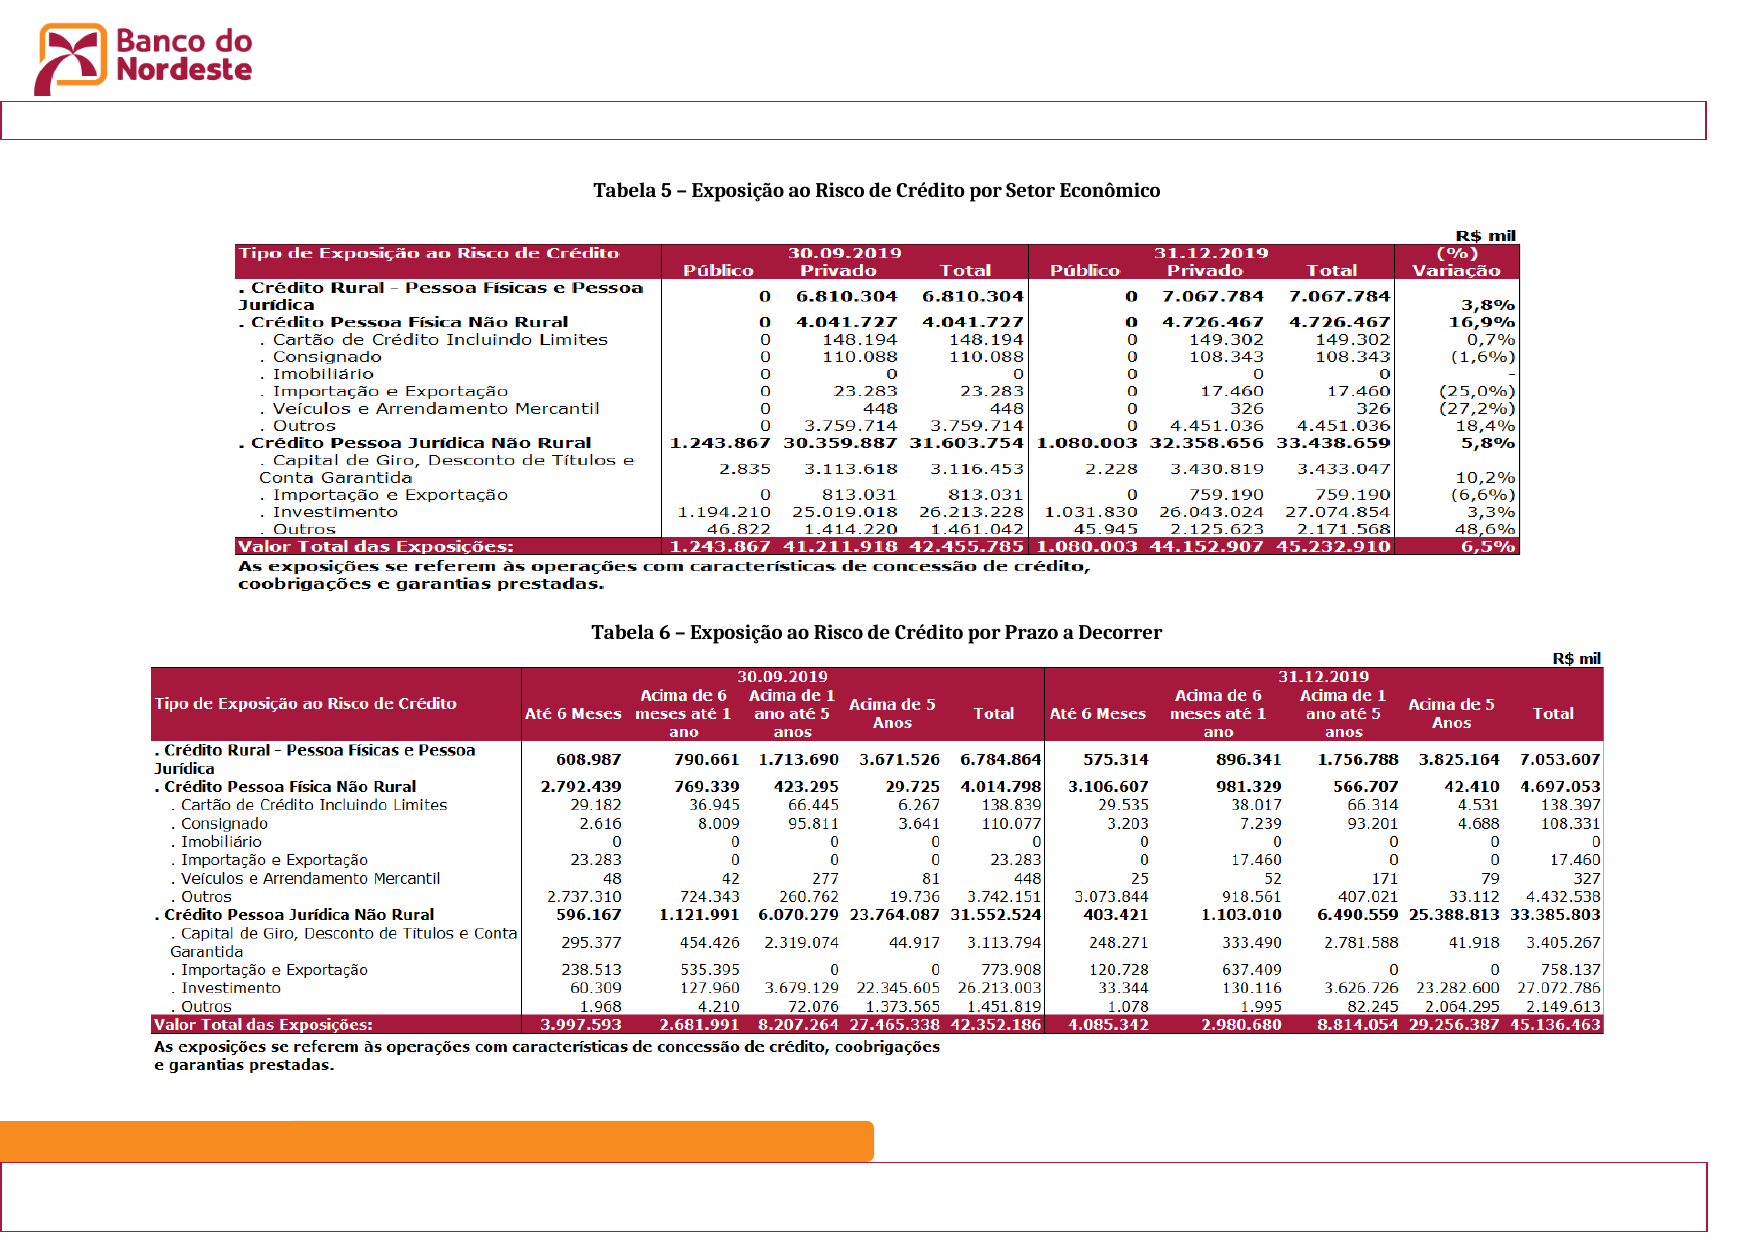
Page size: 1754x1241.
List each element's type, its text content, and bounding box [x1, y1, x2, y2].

text Tabela 5 – Exposição ao Risco de Crédito por Setor Econômico [150, 178, 1604, 202]
text Tabela 6 – Exposição ao Risco de Crédito por Prazo a Decorrer [150, 620, 1604, 648]
